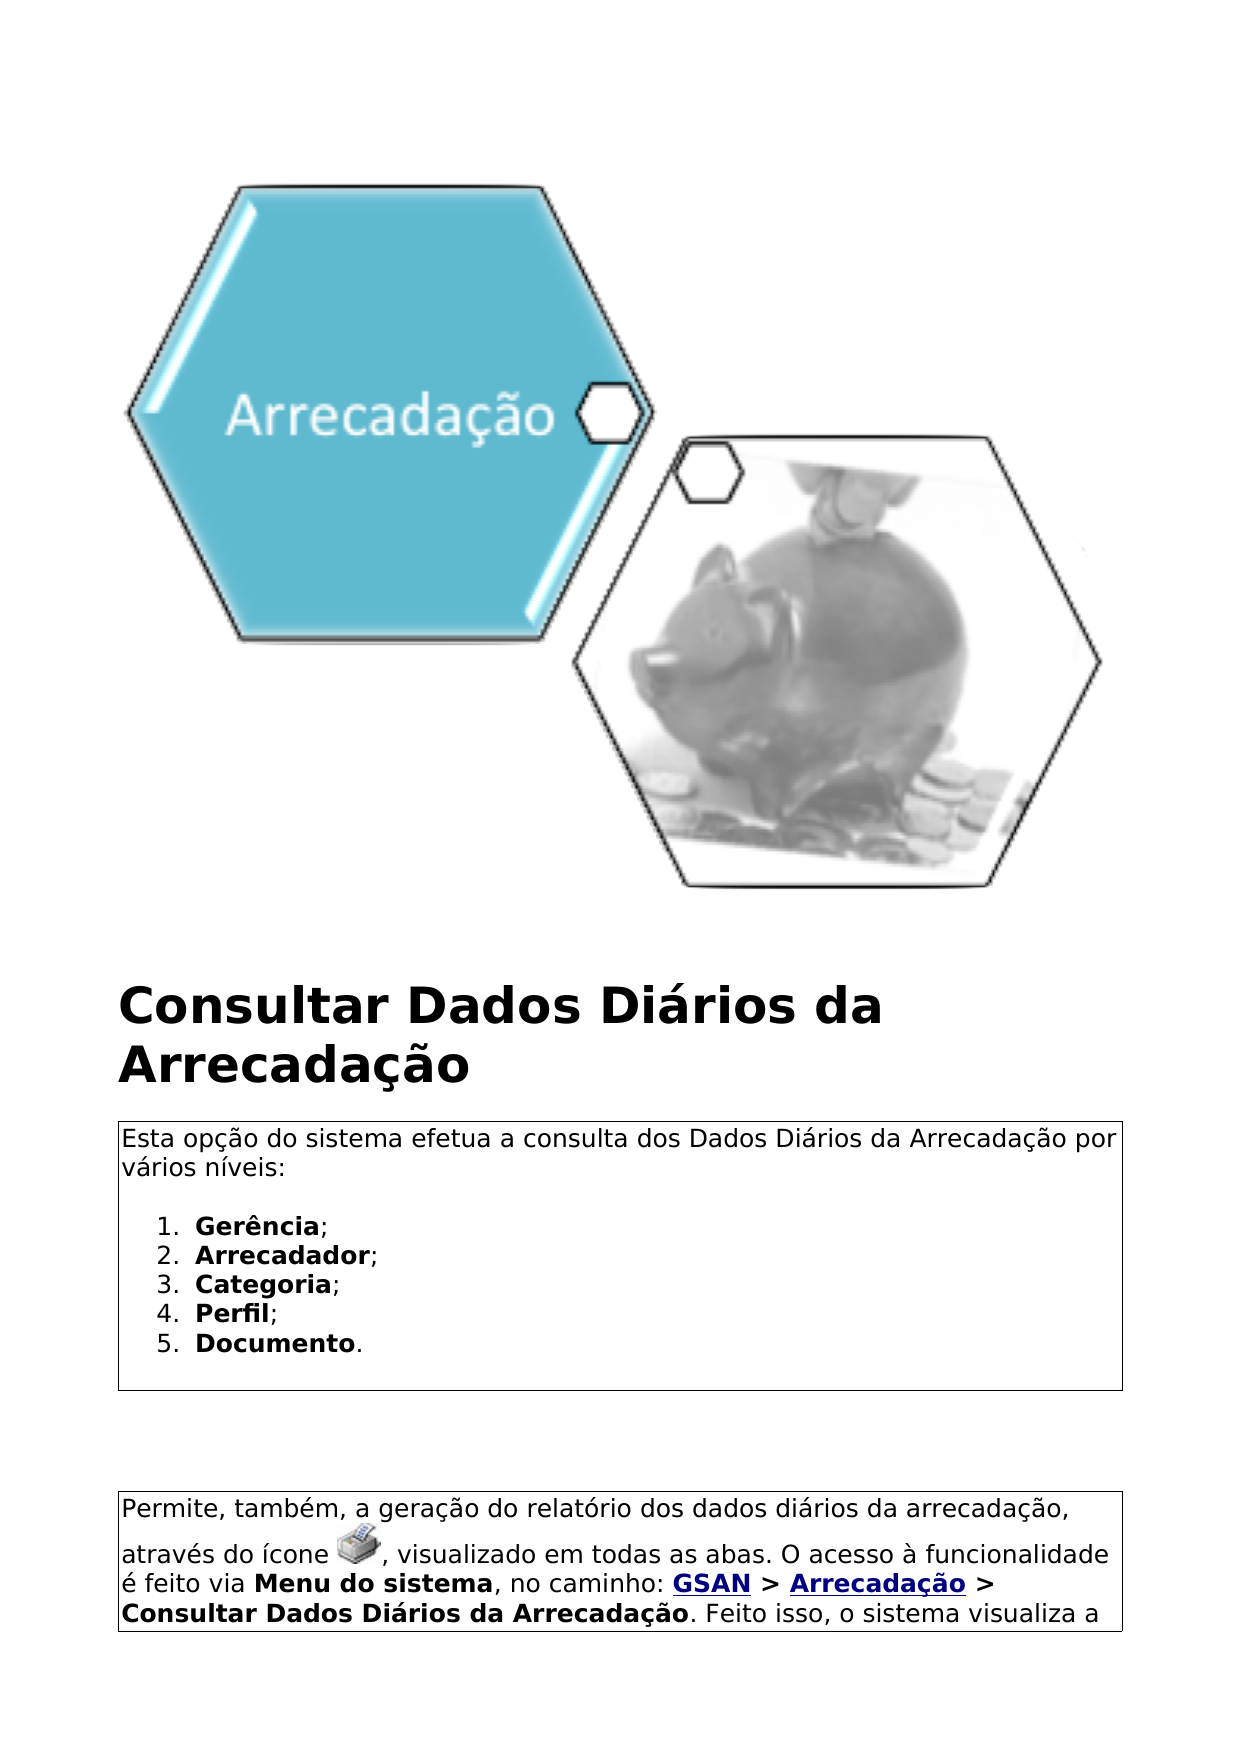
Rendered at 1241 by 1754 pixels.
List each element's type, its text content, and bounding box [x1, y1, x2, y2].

picture [337, 1523, 381, 1564]
table_header Permite, também, a geração do relatório dos dados diários da arrecadação, através do ícone , visualizado em todas as abas. O acesso à funcionalidade é feito via Menu do sistema, no caminho: GSAN > Arrecadação > Consultar Dados Diários da Arrecadação. Feito isso, o sistema visualiza a [119, 1492, 1122, 1631]
picture [118, 118, 1123, 911]
subtitle Consultar Dados Diários da Arrecadação [118, 977, 1122, 1094]
table_header Esta opção do sistema efetua a consulta dos Dados Diários da Arrecadação por vários níveis: Gerência; Arrecadador; Categoria; Perfil; Documento. [119, 1122, 1122, 1390]
